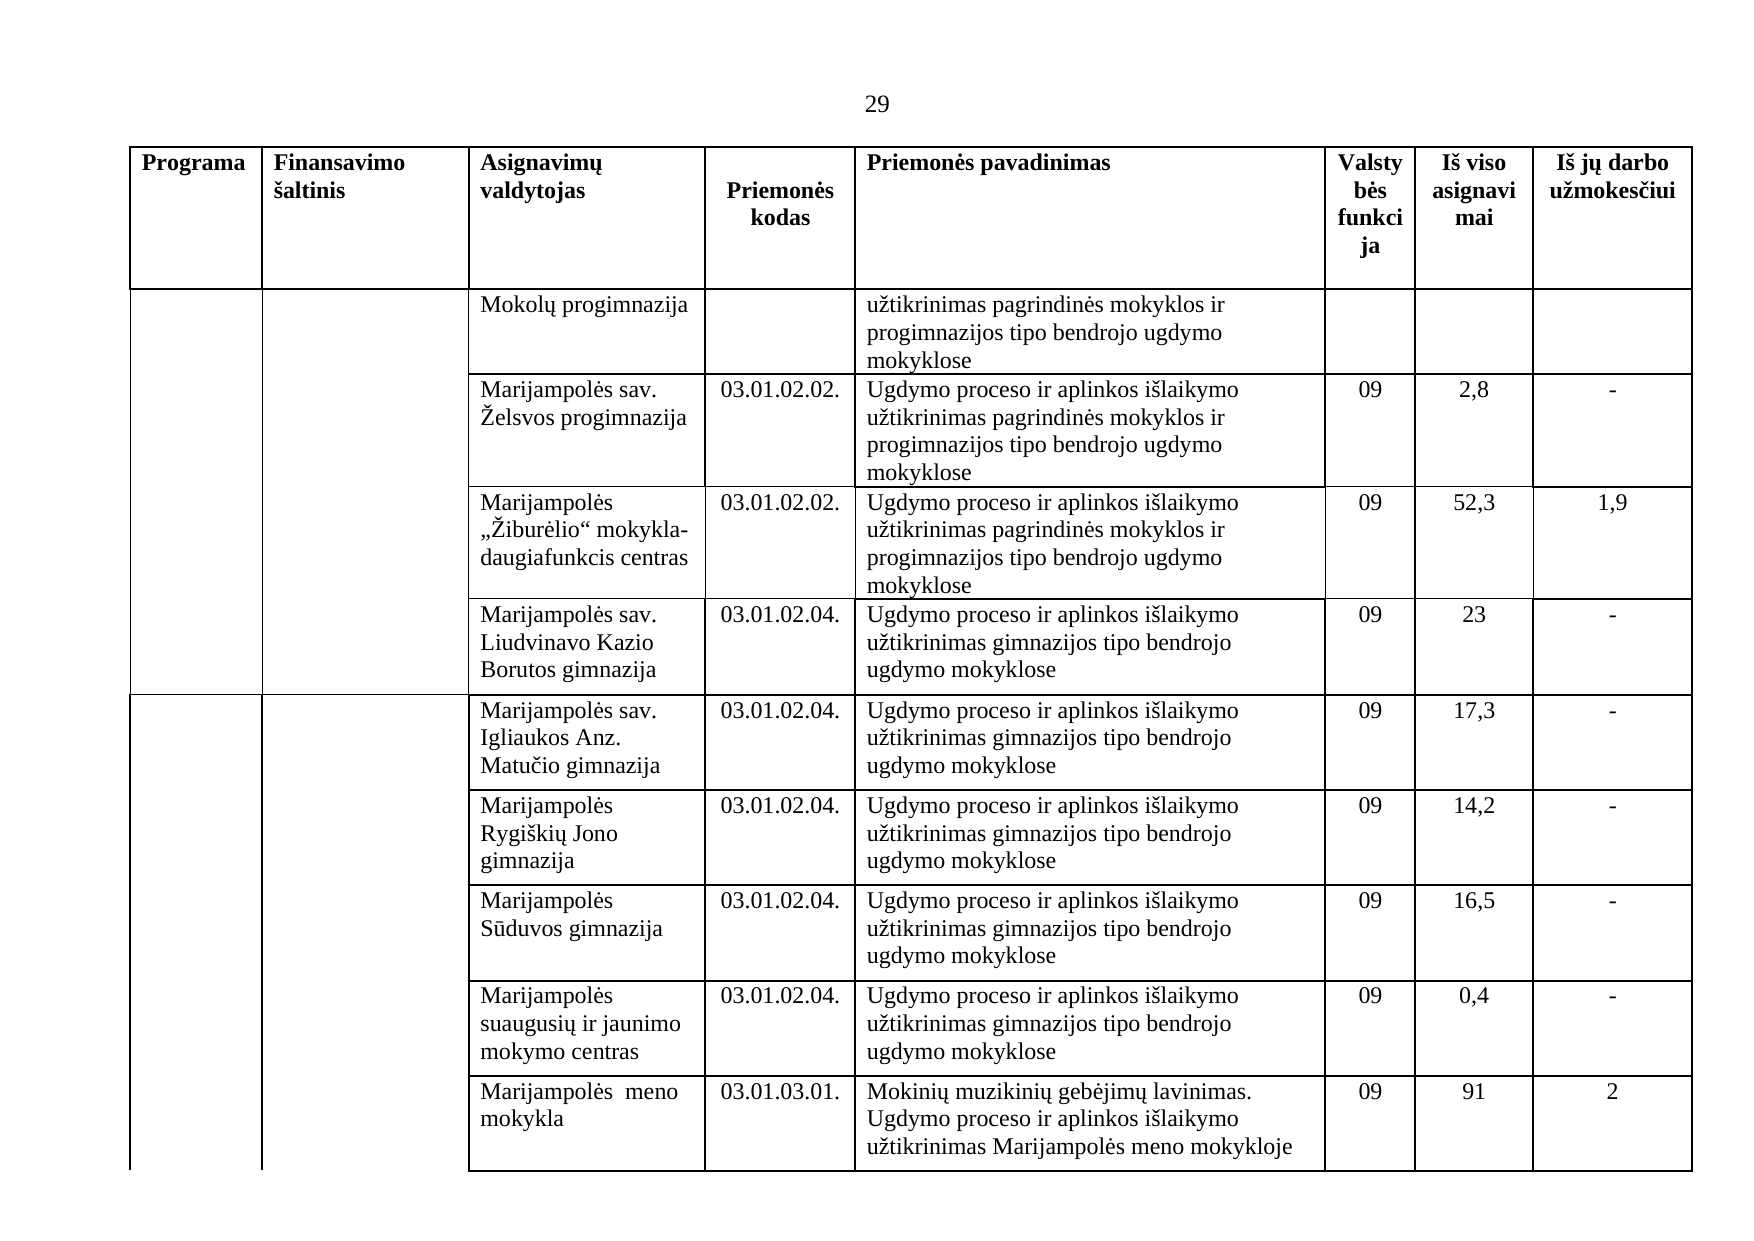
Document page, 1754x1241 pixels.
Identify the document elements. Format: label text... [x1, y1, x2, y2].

table_cell - [1534, 375, 1691, 486]
table_header Priemonės pavadinimas [856, 148, 1324, 259]
table_cell [706, 290, 854, 373]
table_cell 03.01.02.02. [706, 487, 855, 598]
table_cell Ugdymo proceso ir aplinkos išlaikymo užtikrinimas gimnazijos tipo bendrojo ugdymo mokyklose [856, 696, 1324, 789]
table_cell Marijampolės meno mokykla [470, 1077, 704, 1170]
table_cell Ugdymo proceso ir aplinkos išlaikymo užtikrinimas gimnazijos tipo bendrojo ugdymo mokyklose [856, 600, 1324, 693]
table_cell [263, 695, 468, 1170]
table_cell Marijampolės suaugusių ir jaunimo mokymo centras [470, 982, 704, 1075]
table_cell 1,9 [1534, 488, 1691, 598]
table_cell [1416, 290, 1532, 373]
table_cell Ugdymo proceso ir aplinkos išlaikymo užtikrinimas gimnazijos tipo bendrojo ugdymo mokyklose [856, 791, 1324, 884]
table_cell [131, 290, 262, 693]
table_cell 03.01.03.01. [706, 1077, 854, 1170]
table_cell 23 [1416, 599, 1532, 693]
table_cell [856, 259, 1324, 288]
table_cell Marijampolės sav. Igliaukos Anz. Matučio gimnazija [470, 696, 704, 789]
table_cell 09 [1326, 1077, 1414, 1170]
table_cell - [1534, 696, 1691, 789]
table_cell Ugdymo proceso ir aplinkos išlaikymo užtikrinimas pagrindinės mokyklos ir progimnazijos tipo bendrojo ugdymo mokyklose [856, 488, 1325, 598]
table_cell 2 [1534, 1077, 1691, 1170]
table_cell Marijampolės Sūduvos gimnazija [470, 886, 704, 979]
table_cell 09 [1326, 982, 1414, 1075]
table_header Asignavimų valdytojas [470, 148, 704, 259]
table_header Priemonės kodas [706, 148, 854, 259]
table_cell Ugdymo proceso ir aplinkos išlaikymo užtikrinimas gimnazijos tipo bendrojo ugdymo mokyklose [856, 982, 1324, 1075]
table_cell [706, 259, 854, 288]
table_cell 03.01.02.04. [706, 791, 854, 884]
table_cell [131, 259, 261, 288]
table_cell [263, 259, 468, 288]
table_cell 09 [1326, 487, 1414, 598]
table_cell - [1534, 886, 1691, 979]
table_cell Ugdymo proceso ir aplinkos išlaikymo užtikrinimas pagrindinės mokyklos ir progimnazijos tipo bendrojo ugdymo mokyklose [856, 375, 1324, 486]
table_cell 09 [1326, 599, 1414, 693]
table_cell 03.01.02.04. [706, 599, 854, 693]
table_header Valstybės funkcija [1326, 148, 1414, 259]
table_cell 09 [1326, 375, 1414, 486]
table_cell Marijampolės Rygiškių Jono gimnazija [470, 791, 704, 884]
table_cell Mokolų progimnazija [469, 290, 704, 373]
table_cell 52,3 [1416, 487, 1533, 598]
table_cell 03.01.02.02. [706, 375, 854, 486]
table_cell [470, 259, 704, 288]
table_cell [1326, 290, 1414, 373]
table_cell 03.01.02.04. [706, 886, 854, 979]
table_cell 03.01.02.04. [706, 982, 854, 1075]
table_cell - [1534, 600, 1691, 693]
table_cell 09 [1326, 791, 1414, 884]
table_cell [131, 695, 261, 1170]
table_header Iš viso asignavimai [1416, 148, 1532, 288]
table_cell [263, 290, 468, 693]
table_cell užtikrinimas pagrindinės mokyklos ir progimnazijos tipo bendrojo ugdymo mokyklose [856, 290, 1324, 373]
table_cell 14,2 [1416, 791, 1532, 884]
table_cell 91 [1416, 1077, 1532, 1170]
table_cell 0,4 [1416, 982, 1532, 1075]
table_cell Marijampolės sav. Liudvinavo Kazio Borutos gimnazija [469, 599, 704, 693]
table_cell [1326, 259, 1414, 288]
table_cell Marijampolės sav. Želsvos progimnazija [469, 375, 704, 486]
table_cell 09 [1326, 696, 1414, 789]
table_cell - [1534, 791, 1691, 884]
table_header Programa [131, 148, 261, 259]
table_cell Ugdymo proceso ir aplinkos išlaikymo užtikrinimas gimnazijos tipo bendrojo ugdymo mokyklose [856, 886, 1324, 979]
table_cell 17,3 [1416, 696, 1532, 789]
table_cell - [1534, 982, 1691, 1075]
table_cell [1534, 290, 1691, 373]
table_cell 03.01.02.04. [706, 696, 854, 789]
table_cell 2,8 [1416, 375, 1532, 486]
table_header Iš jų darbo užmokesčiui [1534, 148, 1691, 288]
table_cell 16,5 [1416, 886, 1532, 979]
table_cell 09 [1326, 886, 1414, 979]
table_cell Marijampolės „Žiburėlio“ mokykla-daugiafunkcis centras [469, 487, 705, 598]
table_cell Mokinių muzikinių gebėjimų lavinimas. Ugdymo proceso ir aplinkos išlaikymo užtikrinimas Marijampolės meno mokykloje [856, 1077, 1324, 1170]
table_header Finansavimo šaltinis [263, 148, 468, 259]
